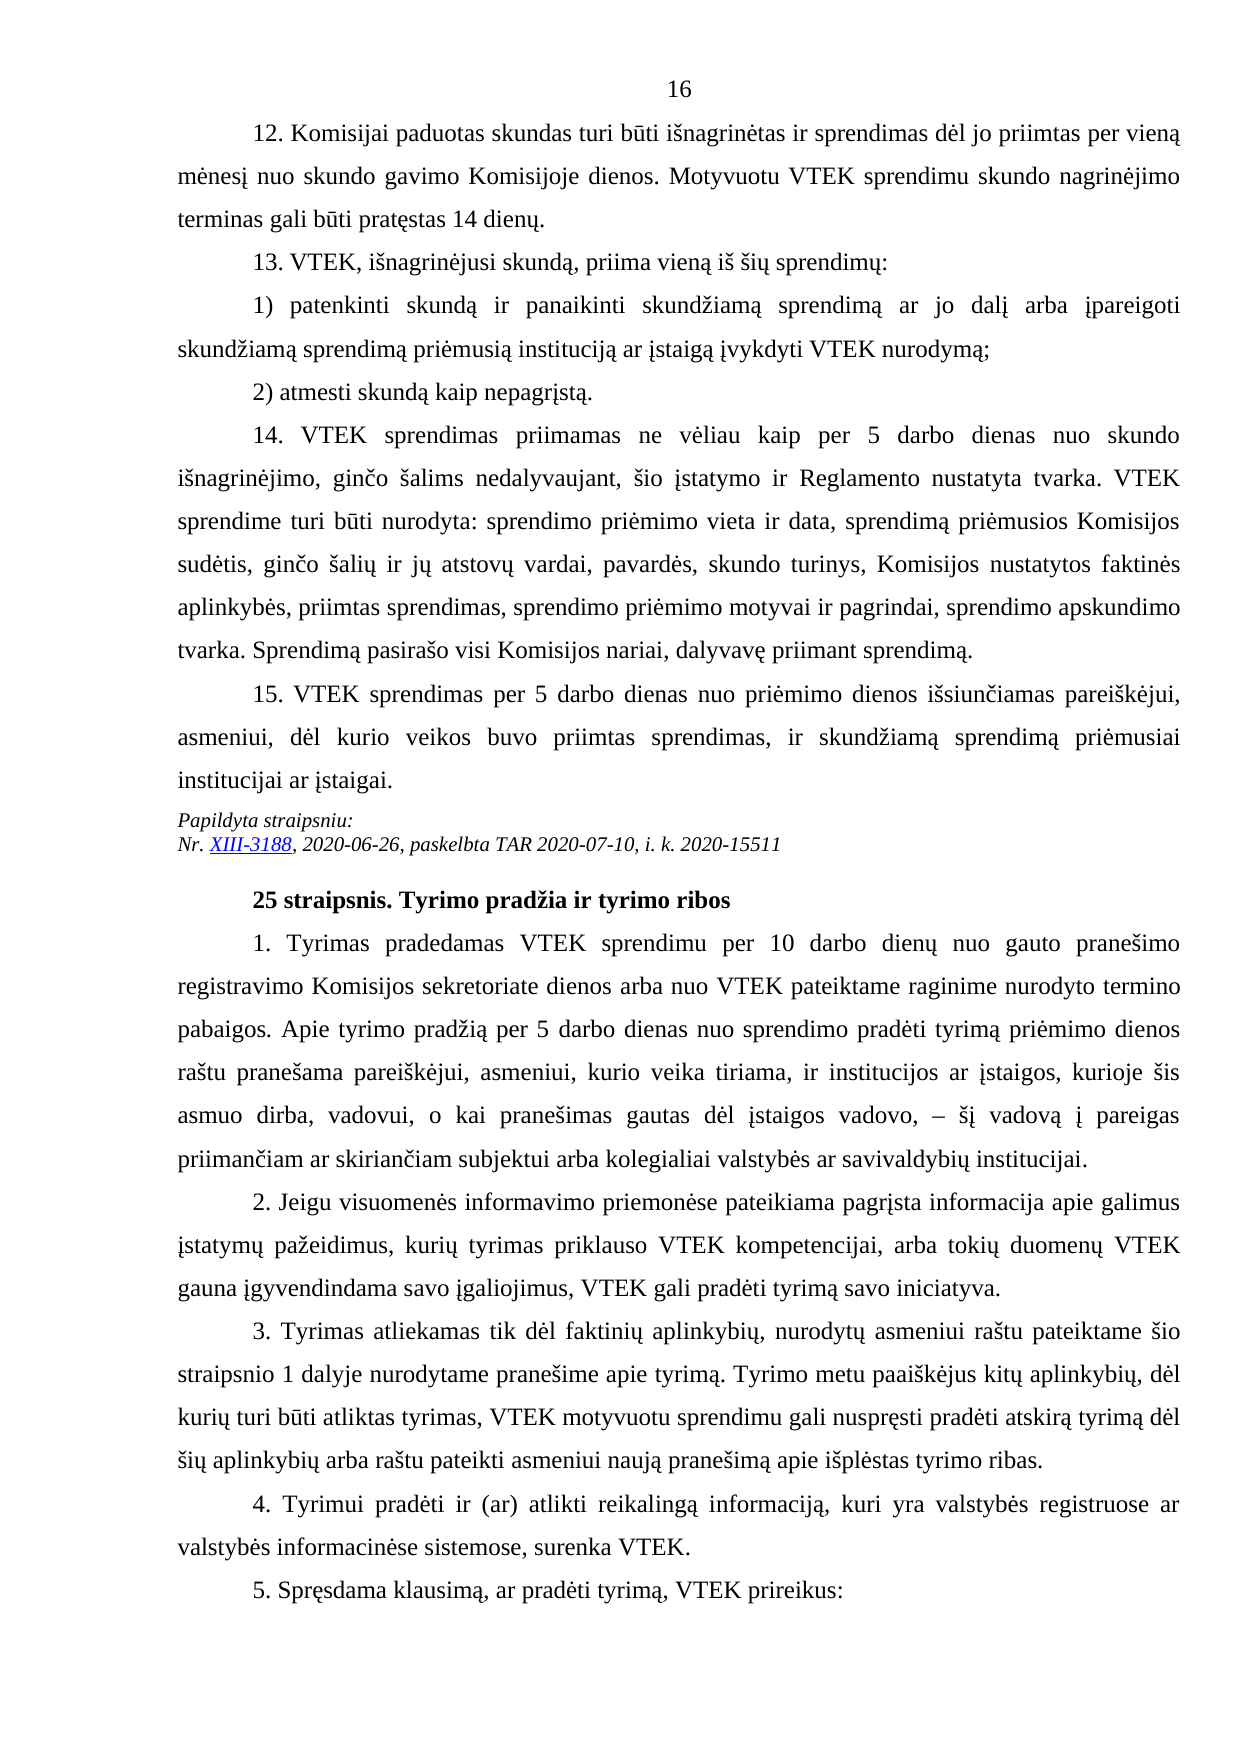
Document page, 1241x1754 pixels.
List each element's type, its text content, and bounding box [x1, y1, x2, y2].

text 15. VTEK sprendimas per 5 darbo dienas nuo priėmimo dienos išsiunčiamas pareiškėjui, asmeniui, dėl kurio veikos buvo priimtas sprendimas, ir skundžiamą sprendimą priėmusiai institucijai ar įstaigai. [177, 679, 1181, 794]
text 14. VTEK sprendimas priimamas ne vėliau kaip per 5 darbo dienas nuo skundo išnagrinėjimo, ginčo šalims nedalyvaujant, šio įstatymo ir Reglamento nustatyta tvarka. VTEK sprendime turi būti nurodyta: sprendimo priėmimo vieta ir data, sprendimą priėmusios Komisijos sudėtis, ginčo šalių ir jų atstovų vardai, pavardės, skundo turinys, Komisijos nustatytos faktinės aplinkybės, priimtas sprendimas, sprendimo priėmimo motyvai ir pagrindai, sprendimo apskundimo tvarka. Sprendimą pasirašo visi Komisijos nariai, dalyvavę priimant sprendimą. [177, 420, 1181, 664]
text 13. VTEK, išnagrinėjusi skundą, priima vieną iš šių sprendimų: [177, 247, 1181, 276]
text Nr. XIII-3188, 2020-06-26, paskelbta TAR 2020-07-10, i. k. 2020-15511 [177, 832, 1181, 856]
text 1. Tyrimas pradedamas VTEK sprendimu per 10 darbo dienų nuo gauto pranešimo registravimo Komisijos sekretoriate dienos arba nuo VTEK pateiktame raginime nurodyto termino pabaigos. Apie tyrimo pradžią per 5 darbo dienas nuo sprendimo pradėti tyrimą priėmimo dienos raštu pranešama pareiškėjui, asmeniui, kurio veika tiriama, ir institucijos ar įstaigos, kurioje šis asmuo dirba, vadovui, o kai pranešimas gautas dėl įstaigos vadovo, – šį vadovą į pareigas priimančiam ar skiriančiam subjektui arba kolegialiai valstybės ar savivaldybių institucijai. [177, 928, 1181, 1172]
text Papildyta straipsniu: [177, 808, 1181, 832]
text 2) atmesti skundą kaip nepagrįstą. [177, 377, 1181, 406]
text 5. Spręsdama klausimą, ar pradėti tyrimą, VTEK prireikus: [177, 1575, 1181, 1604]
text 1) patenkinti skundą ir panaikinti skundžiamą sprendimą ar jo dalį arba įpareigoti skundžiamą sprendimą priėmusią instituciją ar įstaigą įvykdyti VTEK nurodymą; [177, 291, 1181, 362]
text 12. Komisijai paduotas skundas turi būti išnagrinėtas ir sprendimas dėl jo priimtas per vieną mėnesį nuo skundo gavimo Komisijoje dienos. Motyvuotu VTEK sprendimu skundo nagrinėjimo terminas gali būti pratęstas 14 dienų. [177, 118, 1181, 233]
text 4. Tyrimui pradėti ir (ar) atlikti reikalingą informaciją, kuri yra valstybės registruose ar valstybės informacinėse sistemose, surenka VTEK. [177, 1489, 1181, 1561]
text 3. Tyrimas atliekamas tik dėl faktinių aplinkybių, nurodytų asmeniui raštu pateiktame šio straipsnio 1 dalyje nurodytame pranešime apie tyrimą. Tyrimo metu paaiškėjus kitų aplinkybių, dėl kurių turi būti atliktas tyrimas, VTEK motyvuotu sprendimu gali nuspręsti pradėti atskirą tyrimą dėl šių aplinkybių arba raštu pateikti asmeniui naują pranešimą apie išplėstas tyrimo ribas. [177, 1316, 1181, 1474]
subtitle 25 straipsnis. Tyrimo pradžia ir tyrimo ribos [177, 885, 1181, 914]
text 2. Jeigu visuomenės informavimo priemonėse pateikiama pagrįsta informacija apie galimus įstatymų pažeidimus, kurių tyrimas priklauso VTEK kompetencijai, arba tokių duomenų VTEK gauna įgyvendindama savo įgaliojimus, VTEK gali pradėti tyrimą savo iniciatyva. [177, 1187, 1181, 1302]
